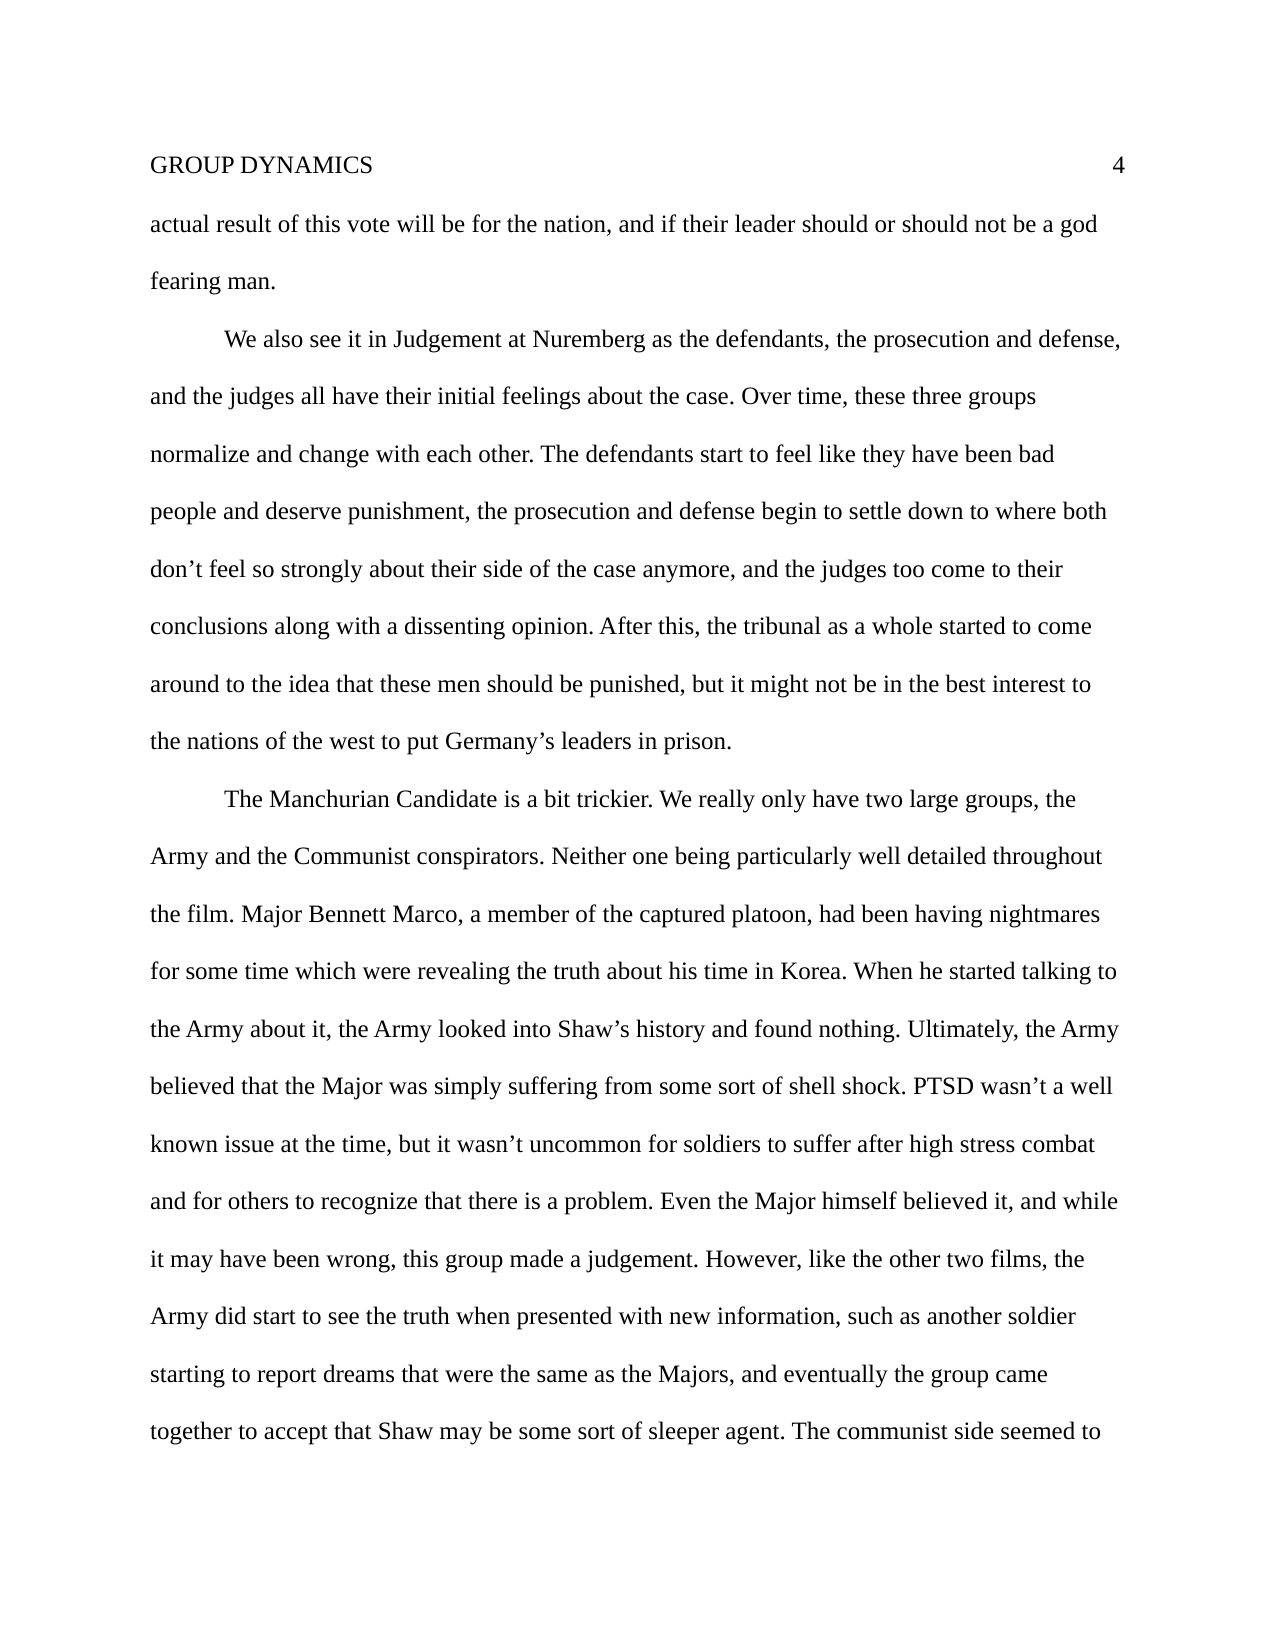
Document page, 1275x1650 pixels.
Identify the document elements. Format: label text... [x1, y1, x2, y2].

text actual result of this vote will be for the nation, and if their leader should or should not be a god fearing man. [150, 209, 1125, 295]
text We also see it in Judgement at Nuremberg as the defendants, the prosecution and defense, and the judges all have their initial feelings about the case. Over time, these three groups normalize and change with each other. The defendants start to feel like they have been bad people and deserve punishment, the prosecution and defense begin to settle down to where both don’t feel so strongly about their side of the case anymore, and the judges too come to their conclusions along with a dissenting opinion. After this, the tribunal as a whole started to come around to the idea that these men should be punished, but it might not be in the best interest to the nations of the west to put Germany’s leaders in prison. [150, 324, 1125, 755]
text The Manchurian Candidate is a bit trickier. We really only have two large groups, the Army and the Communist conspirators. Neither one being particularly well detailed throughout the film. Major Bennett Marco, a member of the captured platoon, had been having nightmares for some time which were revealing the truth about his time in Korea. When he started talking to the Army about it, the Army looked into Shaw’s history and found nothing. Ultimately, the Army believed that the Major was simply suffering from some sort of shell shock. PTSD wasn’t a well known issue at the time, but it wasn’t uncommon for soldiers to suffer after high stress combat and for others to recognize that there is a problem. Even the Major himself believed it, and while it may have been wrong, this group made a judgement. However, like the other two films, the Army did start to see the truth when presented with new information, such as another soldier starting to report dreams that were the same as the Majors, and eventually the group came together to accept that Shaw may be some sort of sleeper agent. The communist side seemed to [150, 784, 1125, 1445]
